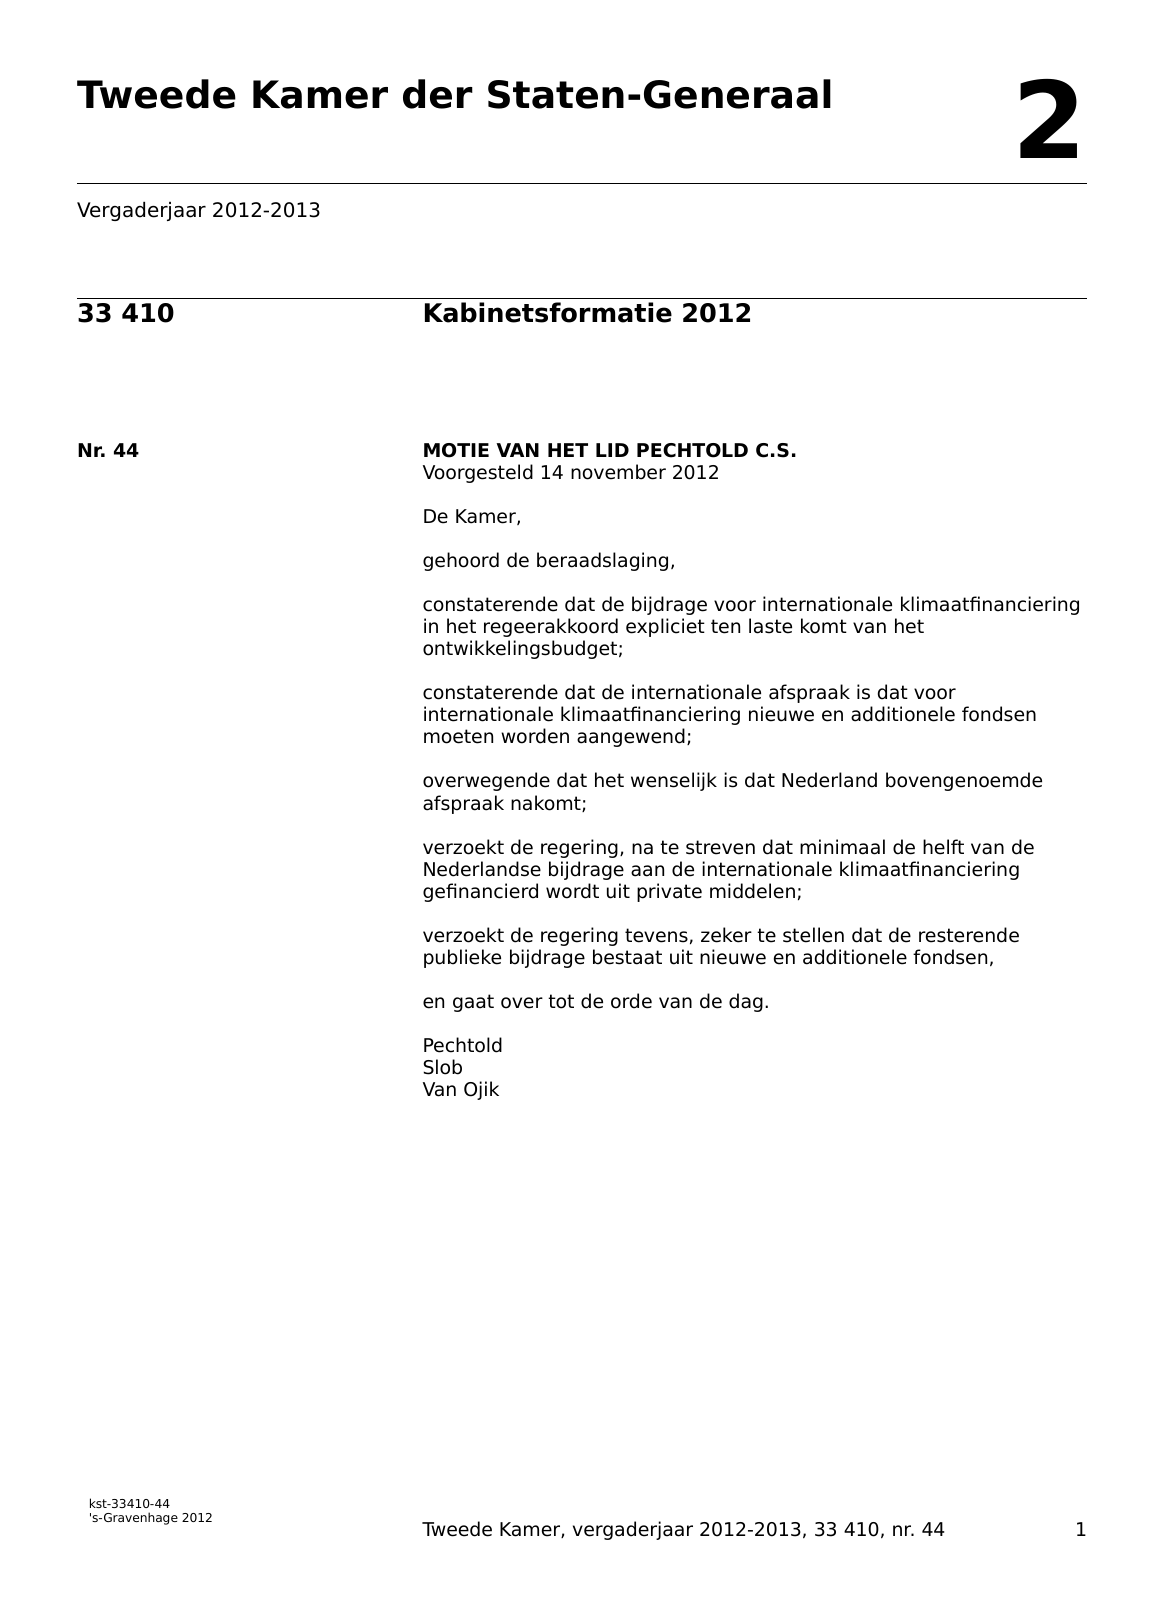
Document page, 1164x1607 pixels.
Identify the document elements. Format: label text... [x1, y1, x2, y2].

text 's-Gravenhage 2012 [88, 1511, 323, 1525]
table_cell Vergaderjaar 2012-2013 [77, 184, 1087, 298]
table_header Tweede Kamer der Staten-Generaal [77, 59, 886, 183]
subtitle 33 410 Kabinetsformatie 2012 [77, 299, 1087, 329]
text overwegende dat het wenselijk is dat Nederland bovengenoemde afspraak nakomt; [422, 770, 1087, 814]
text kst-33410-44 [88, 1497, 323, 1511]
text Voorgesteld 14 november 2012 [422, 462, 1087, 484]
text verzoekt de regering, na te streven dat minimaal de helft van de Nederlandse bijdrage aan de internationale klimaatfinanciering gefinancierd wordt uit private middelen; [422, 837, 1087, 902]
text gehoord de beraadslaging, [422, 550, 1087, 572]
text constaterende dat de internationale afspraak is dat voor internationale klimaatfinanciering nieuwe en additionele fondsen moeten worden aangewend; [422, 682, 1087, 748]
text Slob [422, 1057, 1087, 1079]
text Pechtold [422, 1035, 1087, 1057]
text De Kamer, [422, 506, 1087, 528]
table_header 2 [886, 59, 1087, 183]
text en gaat over tot de orde van de dag. [422, 991, 1087, 1013]
text Van Ojik [422, 1079, 1087, 1101]
text verzoekt de regering tevens, zeker te stellen dat de resterende publieke bijdrage bestaat uit nieuwe en additionele fondsen, [422, 925, 1087, 969]
subtitle Nr. 44 MOTIE VAN HET LID PECHTOLD C.S. [77, 440, 1087, 462]
text constaterende dat de bijdrage voor internationale klimaatfinanciering in het regeerakkoord expliciet ten laste komt van het ontwikkelingsbudget; [422, 594, 1087, 660]
